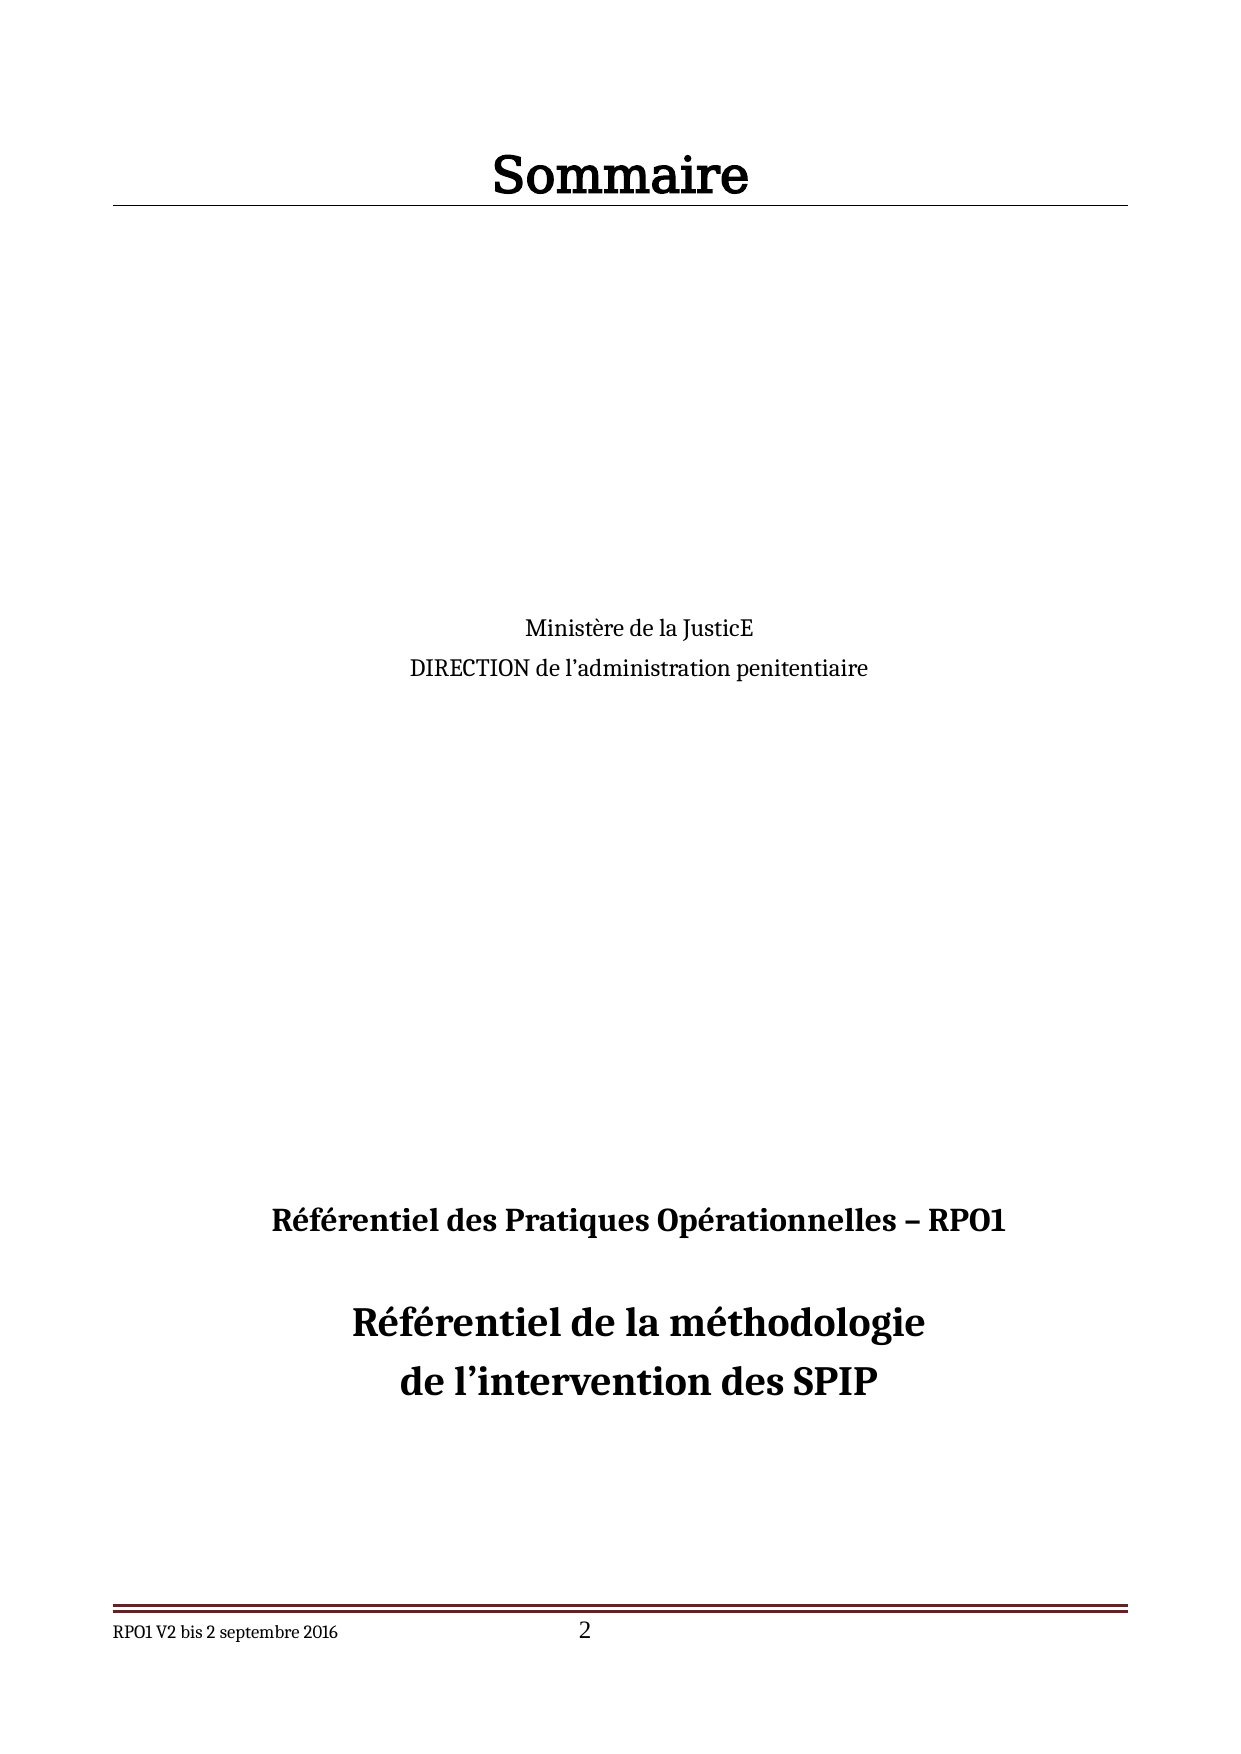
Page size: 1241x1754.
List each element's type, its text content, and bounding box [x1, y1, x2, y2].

text DIRECTION de l’administration penitentiaire [150, 653, 1128, 682]
text Sommaire [112, 143, 1128, 206]
text Référentiel des Pratiques Opérationnelles – RPO1 [150, 1202, 1128, 1240]
text de l’intervention des SPIP [150, 1358, 1128, 1406]
text Ministère de la JusticE [150, 614, 1128, 643]
text Référentiel de la méthodologie [150, 1299, 1128, 1347]
